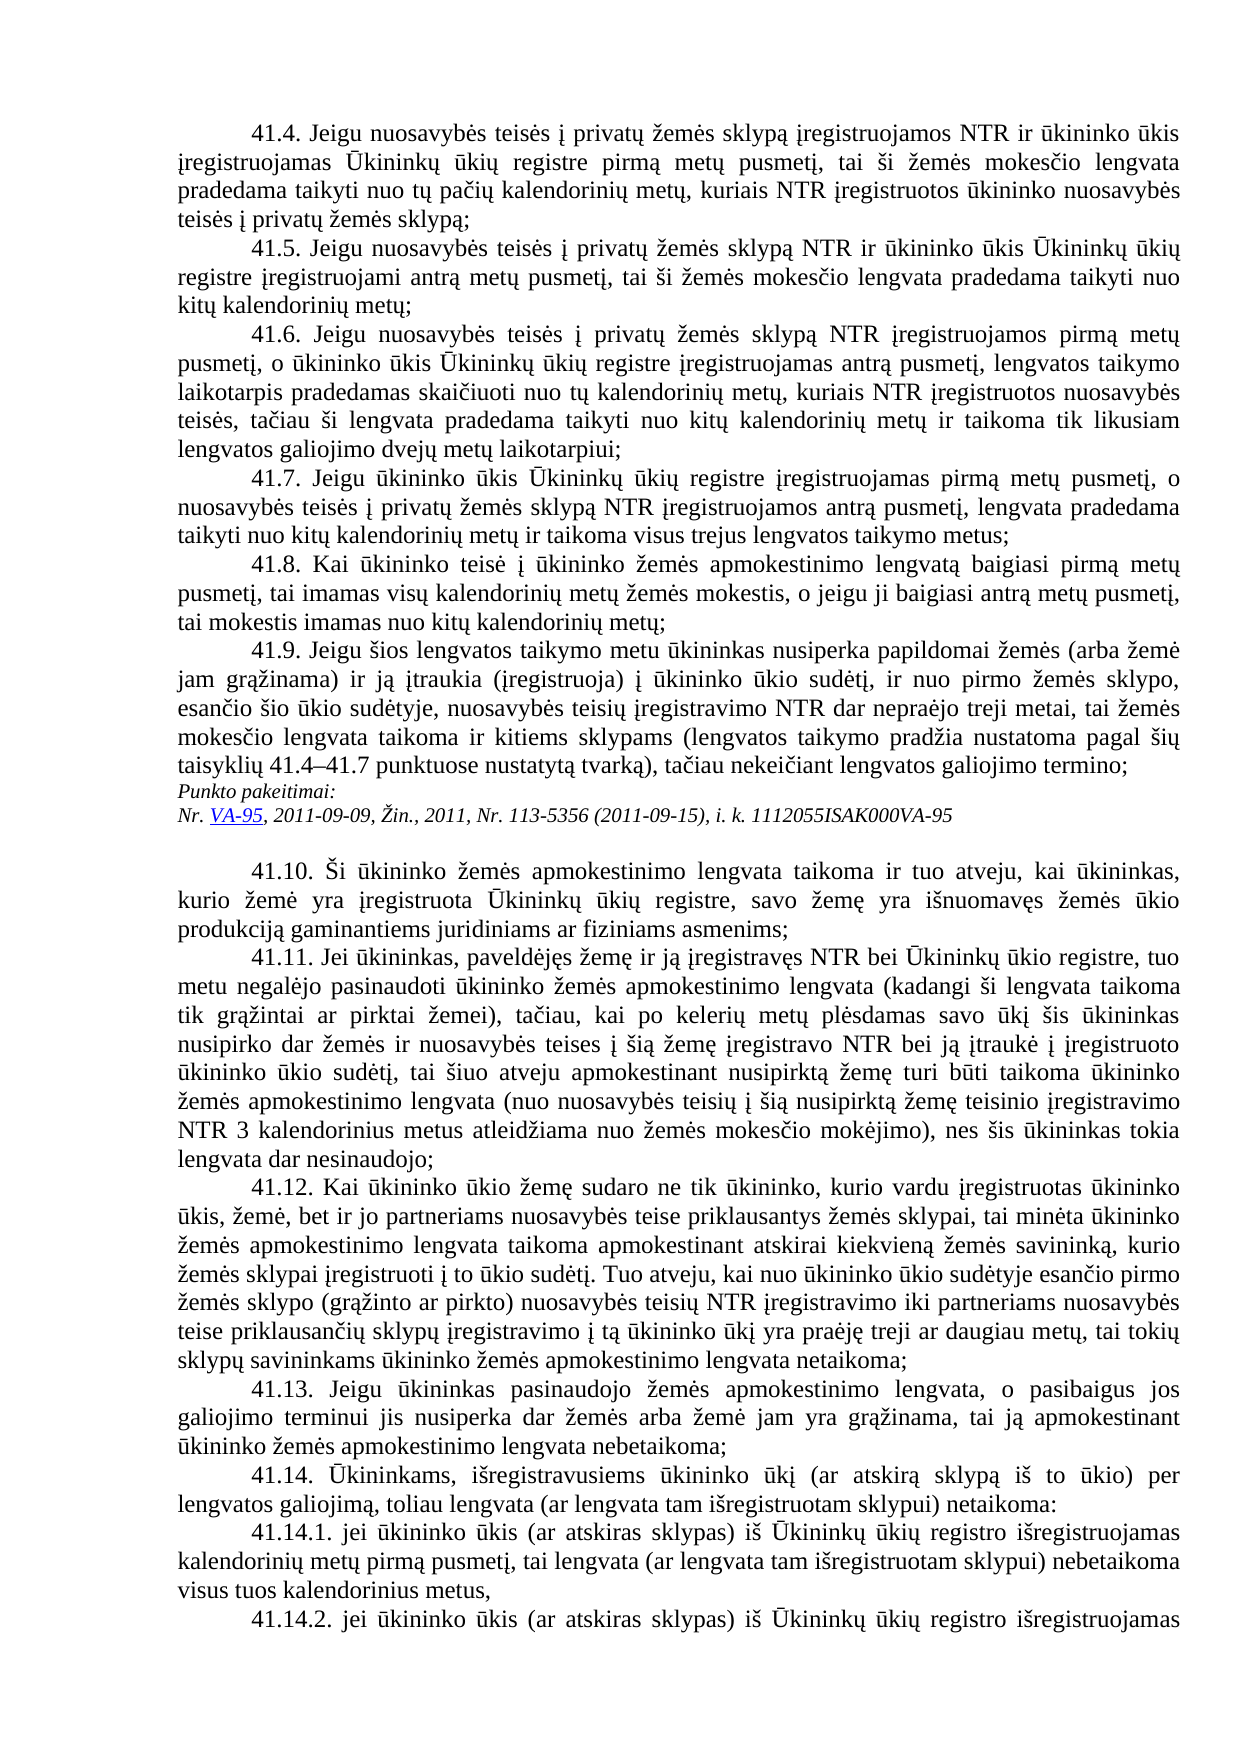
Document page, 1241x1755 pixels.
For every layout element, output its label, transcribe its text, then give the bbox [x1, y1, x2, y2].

text 41.14. Ūkininkams, išregistravusiems ūkininko ūkį (ar atskirą sklypą iš to ūkio) per lengvatos galiojimą, toliau lengvata (ar lengvata tam išregistruotam sklypui) netaikoma: [177, 1460, 1181, 1517]
text 41.14.1. jei ūkininko ūkis (ar atskiras sklypas) iš Ūkininkų ūkių registro išregistruojamas kalendorinių metų pirmą pusmetį, tai lengvata (ar lengvata tam išregistruotam sklypui) nebetaikoma visus tuos kalendorinius metus, [177, 1517, 1181, 1604]
text 41.8. Kai ūkininko teisė į ūkininko žemės apmokestinimo lengvatą baigiasi pirmą metų pusmetį, tai imamas visų kalendorinių metų žemės mokestis, o jeigu ji baigiasi antrą metų pusmetį, tai mokestis imamas nuo kitų kalendorinių metų; [177, 549, 1181, 636]
text 41.7. Jeigu ūkininko ūkis Ūkininkų ūkių registre įregistruojamas pirmą metų pusmetį, o nuosavybės teisės į privatų žemės sklypą NTR įregistruojamos antrą pusmetį, lengvata pradedama taikyti nuo kitų kalendorinių metų ir taikoma visus trejus lengvatos taikymo metus; [177, 463, 1181, 549]
text Nr. VA-95, 2011-09-09, Žin., 2011, Nr. 113-5356 (2011-09-15), i. k. 1112055ISAK000VA-95 [177, 803, 1181, 827]
text 41.10. Ši ūkininko žemės apmokestinimo lengvata taikoma ir tuo atveju, kai ūkininkas, kurio žemė yra įregistruota Ūkininkų ūkių registre, savo žemę yra išnuomavęs žemės ūkio produkciją gaminantiems juridiniams ar fiziniams asmenims; [177, 856, 1181, 942]
text 41.5. Jeigu nuosavybės teisės į privatų žemės sklypą NTR ir ūkininko ūkis Ūkininkų ūkių registre įregistruojami antrą metų pusmetį, tai ši žemės mokesčio lengvata pradedama taikyti nuo kitų kalendorinių metų; [177, 233, 1181, 319]
text 41.9. Jeigu šios lengvatos taikymo metu ūkininkas nusiperka papildomai žemės (arba žemė jam grąžinama) ir ją įtraukia (įregistruoja) į ūkininko ūkio sudėtį, ir nuo pirmo žemės sklypo, esančio šio ūkio sudėtyje, nuosavybės teisių įregistravimo NTR dar nepraėjo treji metai, tai žemės mokesčio lengvata taikoma ir kitiems sklypams (lengvatos taikymo pradžia nustatoma pagal šių taisyklių 41.4–41.7 punktuose nustatytą tvarką), tačiau nekeičiant lengvatos galiojimo termino; [177, 636, 1181, 779]
text Punkto pakeitimai: [177, 779, 1181, 803]
text 41.11. Jei ūkininkas, paveldėjęs žemę ir ją įregistravęs NTR bei Ūkininkų ūkio registre, tuo metu negalėjo pasinaudoti ūkininko žemės apmokestinimo lengvata (kadangi ši lengvata taikoma tik grąžintai ar pirktai žemei), tačiau, kai po kelerių metų plėsdamas savo ūkį šis ūkininkas nusipirko dar žemės ir nuosavybės teises į šią žemę įregistravo NTR bei ją įtraukė į įregistruoto ūkininko ūkio sudėtį, tai šiuo atveju apmokestinant nusipirktą žemę turi būti taikoma ūkininko žemės apmokestinimo lengvata (nuo nuosavybės teisių į šią nusipirktą žemę teisinio įregistravimo NTR 3 kalendorinius metus atleidžiama nuo žemės mokesčio mokėjimo), nes šis ūkininkas tokia lengvata dar nesinaudojo; [177, 942, 1181, 1172]
text 41.4. Jeigu nuosavybės teisės į privatų žemės sklypą įregistruojamos NTR ir ūkininko ūkis įregistruojamas Ūkininkų ūkių registre pirmą metų pusmetį, tai ši žemės mokesčio lengvata pradedama taikyti nuo tų pačių kalendorinių metų, kuriais NTR įregistruotos ūkininko nuosavybės teisės į privatų žemės sklypą; [177, 118, 1181, 233]
text 41.14.2. jei ūkininko ūkis (ar atskiras sklypas) iš Ūkininkų ūkių registro išregistruojamas [177, 1604, 1181, 1632]
text 41.12. Kai ūkininko ūkio žemę sudaro ne tik ūkininko, kurio vardu įregistruotas ūkininko ūkis, žemė, bet ir jo partneriams nuosavybės teise priklausantys žemės sklypai, tai minėta ūkininko žemės apmokestinimo lengvata taikoma apmokestinant atskirai kiekvieną žemės savininką, kurio žemės sklypai įregistruoti į to ūkio sudėtį. Tuo atveju, kai nuo ūkininko ūkio sudėtyje esančio pirmo žemės sklypo (grąžinto ar pirkto) nuosavybės teisių NTR įregistravimo iki partneriams nuosavybės teise priklausančių sklypų įregistravimo į tą ūkininko ūkį yra praėję treji ar daugiau metų, tai tokių sklypų savininkams ūkininko žemės apmokestinimo lengvata netaikoma; [177, 1172, 1181, 1374]
text 41.13. Jeigu ūkininkas pasinaudojo žemės apmokestinimo lengvata, o pasibaigus jos galiojimo terminui jis nusiperka dar žemės arba žemė jam yra grąžinama, tai ją apmokestinant ūkininko žemės apmokestinimo lengvata nebetaikoma; [177, 1374, 1181, 1460]
text 41.6. Jeigu nuosavybės teisės į privatų žemės sklypą NTR įregistruojamos pirmą metų pusmetį, o ūkininko ūkis Ūkininkų ūkių registre įregistruojamas antrą pusmetį, lengvatos taikymo laikotarpis pradedamas skaičiuoti nuo tų kalendorinių metų, kuriais NTR įregistruotos nuosavybės teisės, tačiau ši lengvata pradedama taikyti nuo kitų kalendorinių metų ir taikoma tik likusiam lengvatos galiojimo dvejų metų laikotarpiui; [177, 319, 1181, 463]
